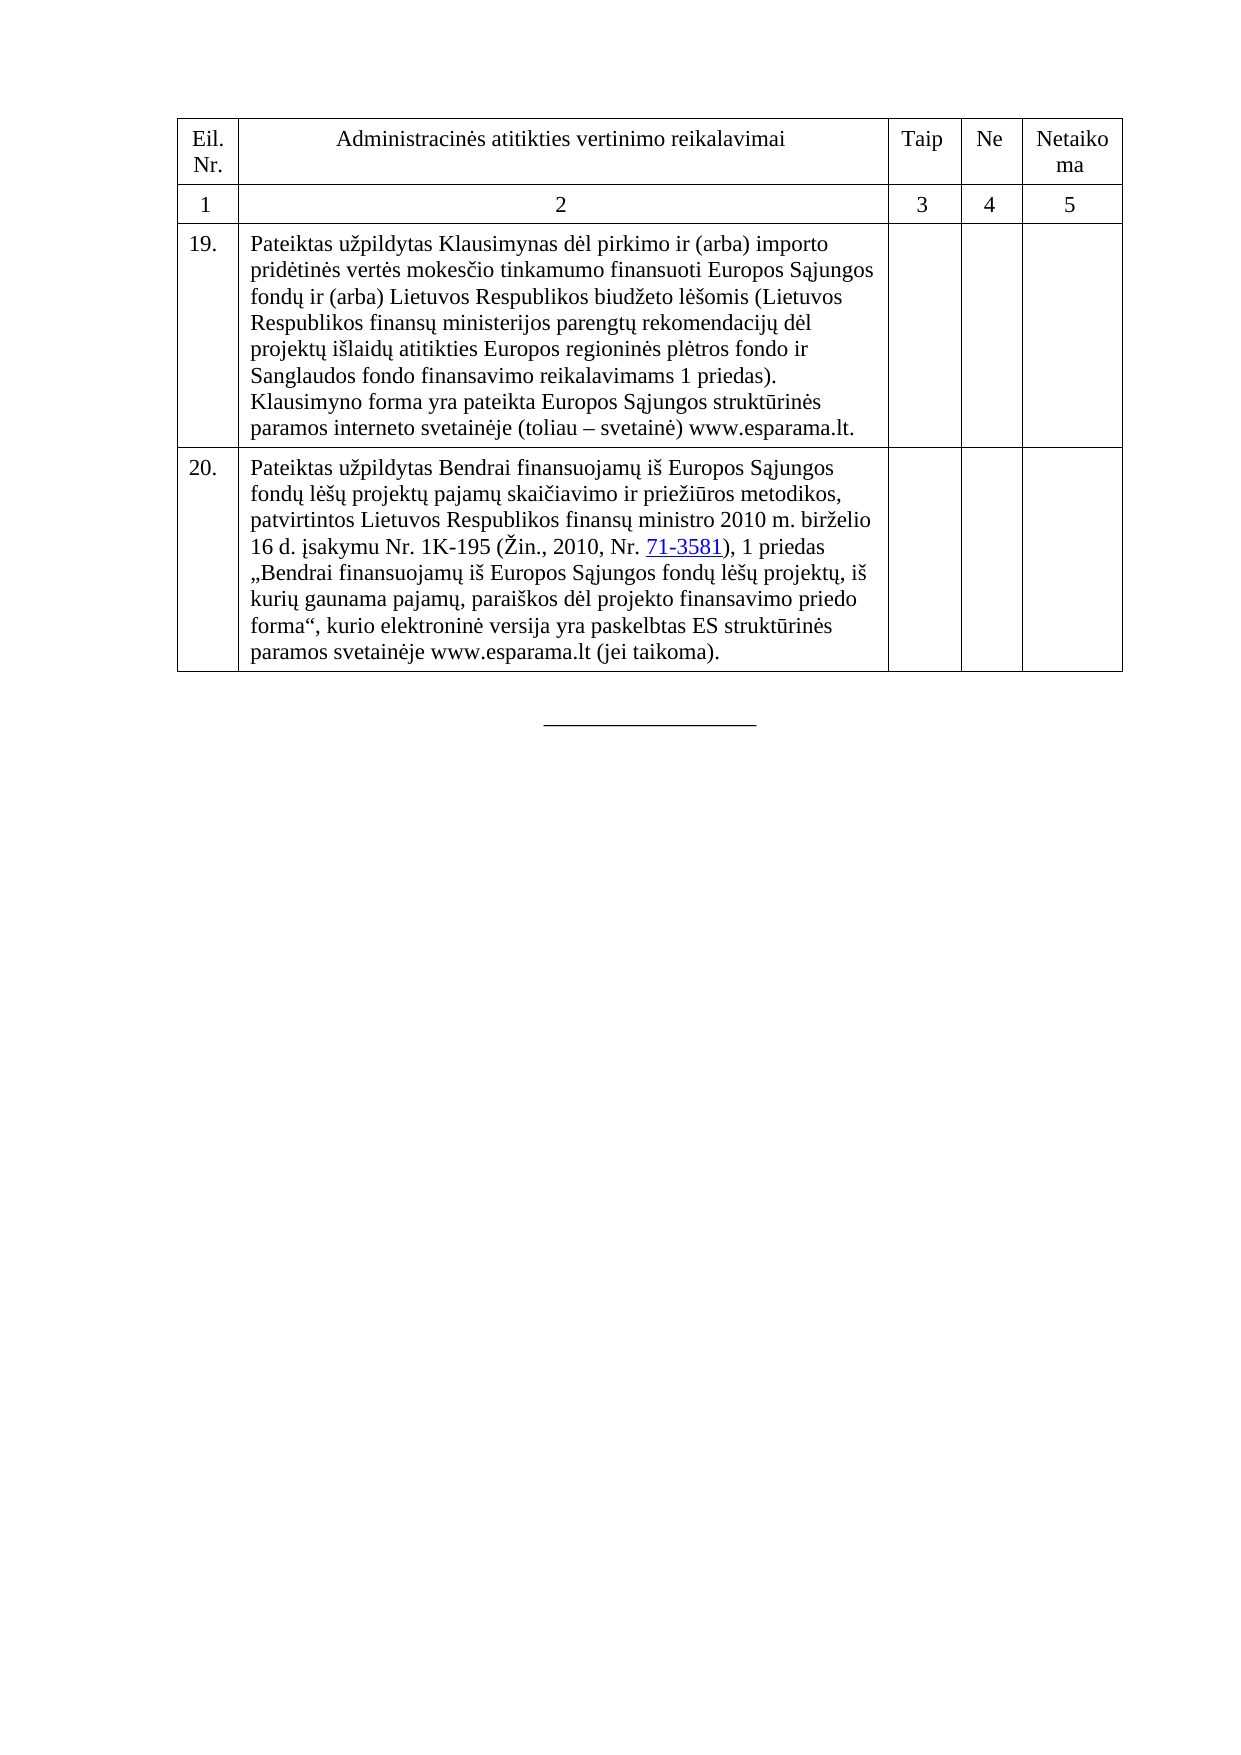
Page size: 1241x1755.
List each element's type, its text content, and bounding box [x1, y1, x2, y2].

table_cell 3 [889, 185, 961, 223]
table_cell [962, 224, 1022, 447]
table_cell [1023, 448, 1122, 671]
table_cell [1023, 224, 1122, 447]
text _________________ [177, 700, 1122, 729]
table_cell [889, 448, 961, 671]
table_header Administracinės atitikties vertinimo reikalavimai [239, 119, 888, 184]
table_cell 5 [1023, 185, 1122, 223]
table_cell 1 [178, 185, 238, 223]
table_cell Pateiktas užpildytas Klausimynas dėl pirkimo ir (arba) importo pridėtinės vertės mokesčio tinkamumo finansuoti Europos Sąjungos fondų ir (arba) Lietuvos Respublikos biudžeto lėšomis (Lietuvos Respublikos finansų ministerijos parengtų rekomendacijų dėl projektų išlaidų atitikties Europos regioninės plėtros fondo ir Sanglaudos fondo finansavimo reikalavimams 1 priedas). Klausimyno forma yra pateikta Europos Sąjungos struktūrinės paramos interneto svetainėje (toliau – svetainė) www.esparama.lt. [239, 224, 888, 447]
table_header Eil. Nr. [178, 119, 238, 184]
table_cell 19. [178, 224, 238, 447]
table_cell 2 [239, 185, 888, 223]
table_header Ne [962, 119, 1022, 184]
table_cell 4 [962, 185, 1022, 223]
table_cell [889, 224, 961, 447]
table_cell 20. [178, 448, 238, 671]
table_header Taip [889, 119, 961, 184]
table_cell [962, 448, 1022, 671]
table_cell Pateiktas užpildytas Bendrai finansuojamų iš Europos Sąjungos fondų lėšų projektų pajamų skaičiavimo ir priežiūros metodikos, patvirtintos Lietuvos Respublikos finansų ministro 2010 m. birželio 16 d. įsakymu Nr. 1K-195 (Žin., 2010, Nr. 71-3581), 1 priedas „Bendrai finansuojamų iš Europos Sąjungos fondų lėšų projektų, iš kurių gaunama pajamų, paraiškos dėl projekto finansavimo priedo forma“, kurio elektroninė versija yra paskelbtas ES struktūrinės paramos svetainėje www.esparama.lt (jei taikoma). [239, 448, 888, 671]
table_header Netaikoma [1023, 119, 1122, 184]
